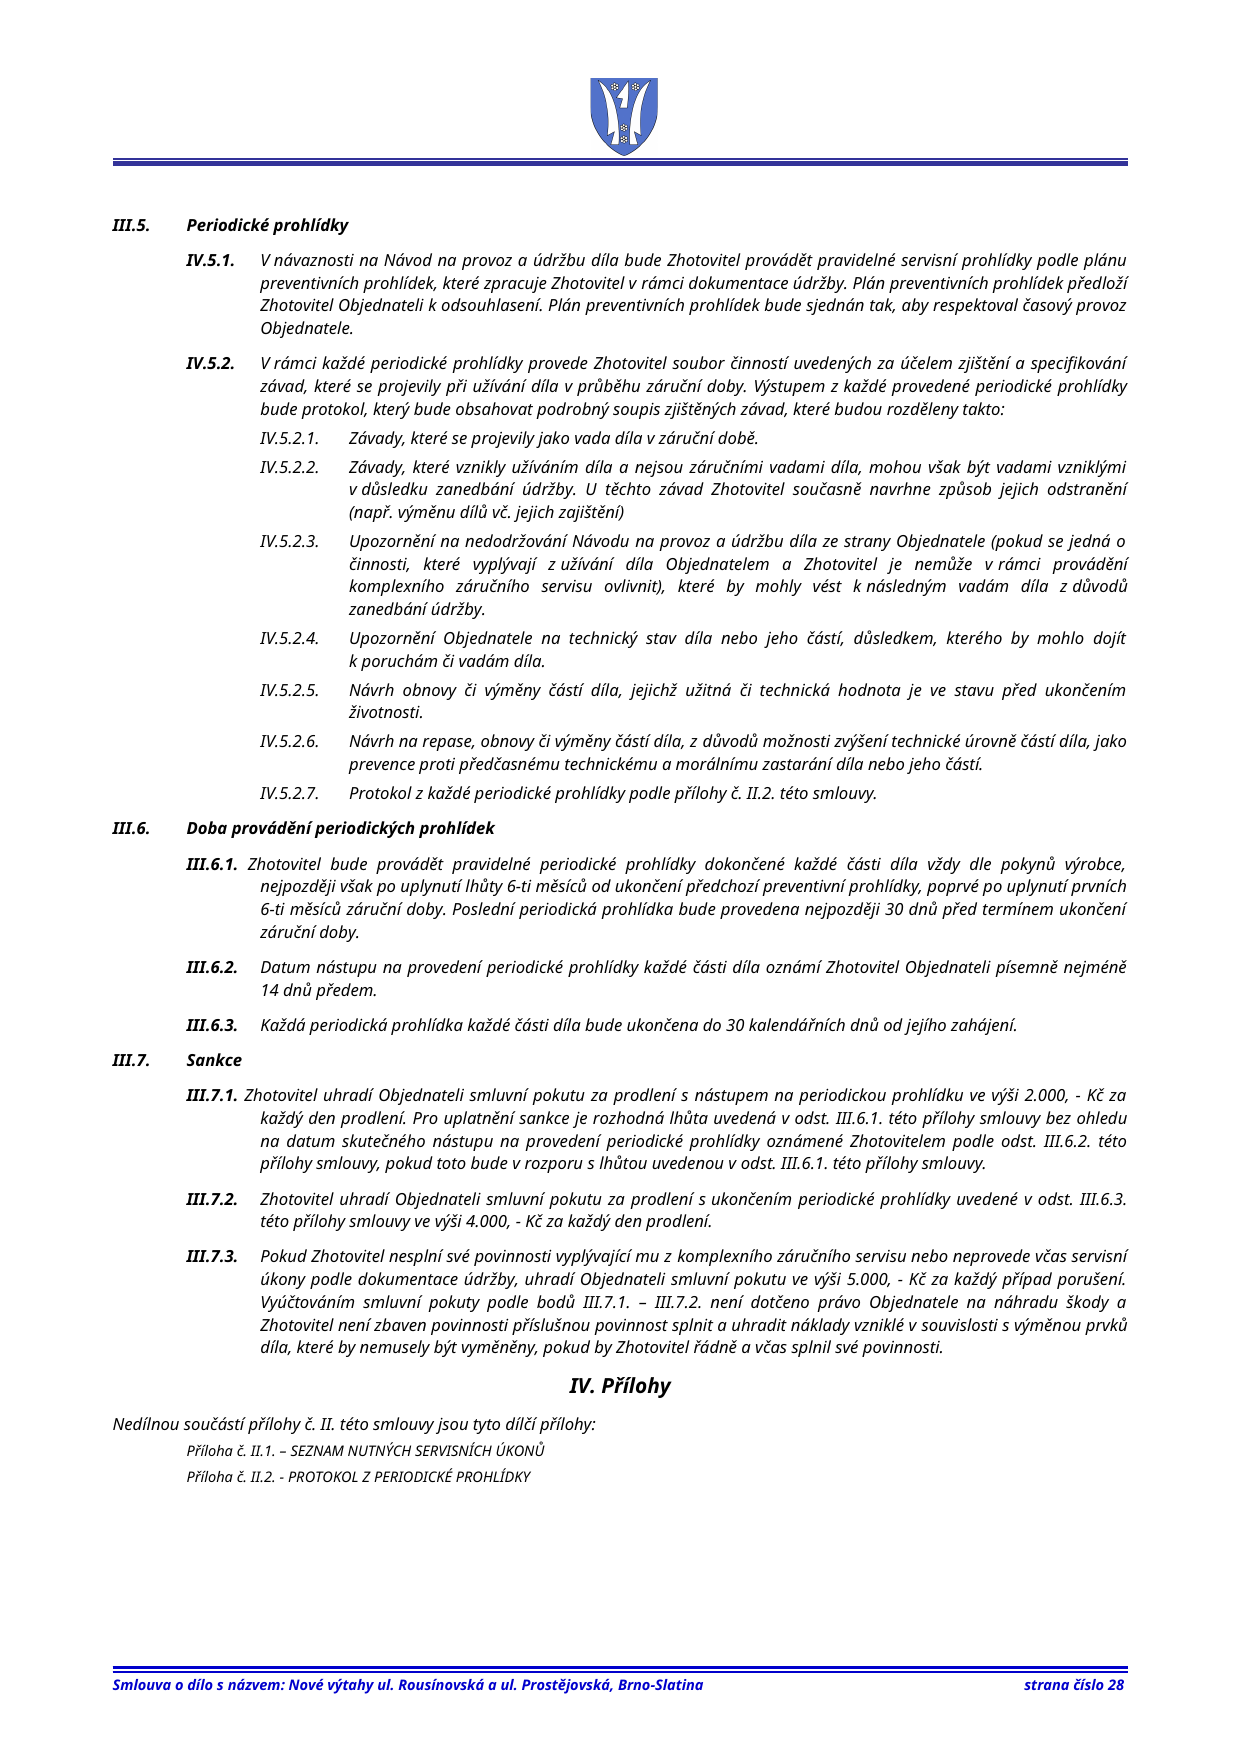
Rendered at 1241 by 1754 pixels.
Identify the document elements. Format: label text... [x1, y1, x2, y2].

text IV.5.2.4. Upozornění Objednatele na technický stav díla nebo jeho částí, důsledkem, kterého by mohlo dojít k poruchám či vadám díla. [260, 627, 1128, 672]
text IV.5.2.2. Závady, které vznikly užíváním díla a nejsou záručními vadami díla, mohou však být vadami vzniklými v důsledku zanedbání údržby. U těchto závad Zhotovitel současně navrhne způsob jejich odstranění (např. výměnu dílů vč. jejich zajištění) [260, 455, 1128, 523]
text III.7. Sankce [112, 1049, 1128, 1071]
text III.7.2. Zhotovitel uhradí Objednateli smluvní pokutu za prodlení s ukončením periodické prohlídky uvedené v odst. III.6.3. této přílohy smlouvy ve výši 4.000, - Kč za každý den prodlení. [186, 1187, 1128, 1233]
picture [590, 78, 658, 156]
text IV.5.2.3. Upozornění na nedodržování Návodu na provoz a údržbu díla ze strany Objednatele (pokud se jedná o činnosti, které vyplývají z užívání díla Objednatelem a Zhotovitel je nemůže v rámci provádění komplexního záručního servisu ovlivnit), které by mohly vést k následným vadám díla z důvodů zanedbání údržby. [260, 530, 1128, 621]
text III.6.2. Datum nástupu na provedení periodické prohlídky každé části díla oznámí Zhotovitel Objednateli písemně nejméně 14 dnů předem. [186, 956, 1128, 1001]
text IV.5.2.1. Závady, které se projevily jako vada díla v záruční době. [260, 426, 1128, 449]
text IV.5.2.5. Návrh obnovy či výměny částí díla, jejichž užitná či technická hodnota je ve stavu před ukončením životnosti. [260, 678, 1128, 724]
text III.7.3. Pokud Zhotovitel nesplní své povinnosti vyplývající mu z komplexního záručního servisu nebo neprovede včas servisní úkony podle dokumentace údržby, uhradí Objednateli smluvní pokutu ve výši 5.000, - Kč za každý případ porušení. Vyúčtováním smluvní pokuty podle bodů III.7.1. – III.7.2. není dotčeno právo Objednatele na náhradu škody a Zhotovitel není zbaven povinnosti příslušnou povinnost splnit a uhradit náklady vzniklé v souvislosti s výměnou prvků díla, které by nemusely být vyměněny, pokud by Zhotovitel řádně a včas splnil své povinnosti. [186, 1245, 1128, 1359]
text IV.5.1. V návaznosti na Návod na provoz a údržbu díla bude Zhotovitel provádět pravidelné servisní prohlídky podle plánu preventivních prohlídek, které zpracuje Zhotovitel v rámci dokumentace údržby. Plán preventivních prohlídek předloží Zhotovitel Objednateli k odsouhlasení. Plán preventivních prohlídek bude sjednán tak, aby respektoval časový provoz Objednatele. [186, 249, 1128, 339]
text IV. Přílohy [112, 1371, 1128, 1399]
text IV.5.2.6. Návrh na repase, obnovy či výměny částí díla, z důvodů možnosti zvýšení technické úrovně částí díla, jako prevence proti předčasnému technickému a morálnímu zastarání díla nebo jeho částí. [260, 730, 1128, 776]
text III.6.3. Každá periodická prohlídka každé části díla bude ukončena do 30 kalendářních dnů od jejího zahájení. [186, 1013, 1128, 1036]
text Příloha č. II.1. – seznam nutných servisních úkonů [112, 1441, 1128, 1461]
text III.6. Doba provádění periodických prohlídek [112, 817, 1128, 840]
text Příloha č. II.2. - Protokol z periodické prohlídky [112, 1467, 1128, 1487]
text IV.5.2.7. Protokol z každé periodické prohlídky podle přílohy č. II.2. této smlouvy. [260, 782, 1128, 804]
text III.7.1. Zhotovitel uhradí Objednateli smluvní pokutu za prodlení s nástupem na periodickou prohlídku ve výši 2.000, - Kč za každý den prodlení. Pro uplatnění sankce je rozhodná lhůta uvedená v odst. III.6.1. této přílohy smlouvy bez ohledu na datum skutečného nástupu na provedení periodické prohlídky oznámené Zhotovitelem podle odst. III.6.2. této přílohy smlouvy, pokud toto bude v rozporu s lhůtou uvedenou v odst. III.6.1. této přílohy smlouvy. [186, 1084, 1128, 1175]
text IV.5.2. V rámci každé periodické prohlídky provede Zhotovitel soubor činností uvedených za účelem zjištění a specifikování závad, které se projevily při užívání díla v průběhu záruční doby. Výstupem z každé provedené periodické prohlídky bude protokol, který bude obsahovat podrobný soupis zjištěných závad, které budou rozděleny takto: [186, 352, 1128, 420]
text III.5. Periodické prohlídky [112, 213, 1128, 236]
text Nedílnou součástí přílohy č. II. této smlouvy jsou tyto dílčí přílohy: [112, 1412, 1128, 1435]
text III.6.1. Zhotovitel bude provádět pravidelné periodické prohlídky dokončené každé části díla vždy dle pokynů výrobce, nejpozději však po uplynutí lhůty 6-ti měsíců od ukončení předchozí preventivní prohlídky, poprvé po uplynutí prvních 6-ti měsíců záruční doby. Poslední periodická prohlídka bude provedena nejpozději 30 dnů před termínem ukončení záruční doby. [186, 852, 1128, 943]
